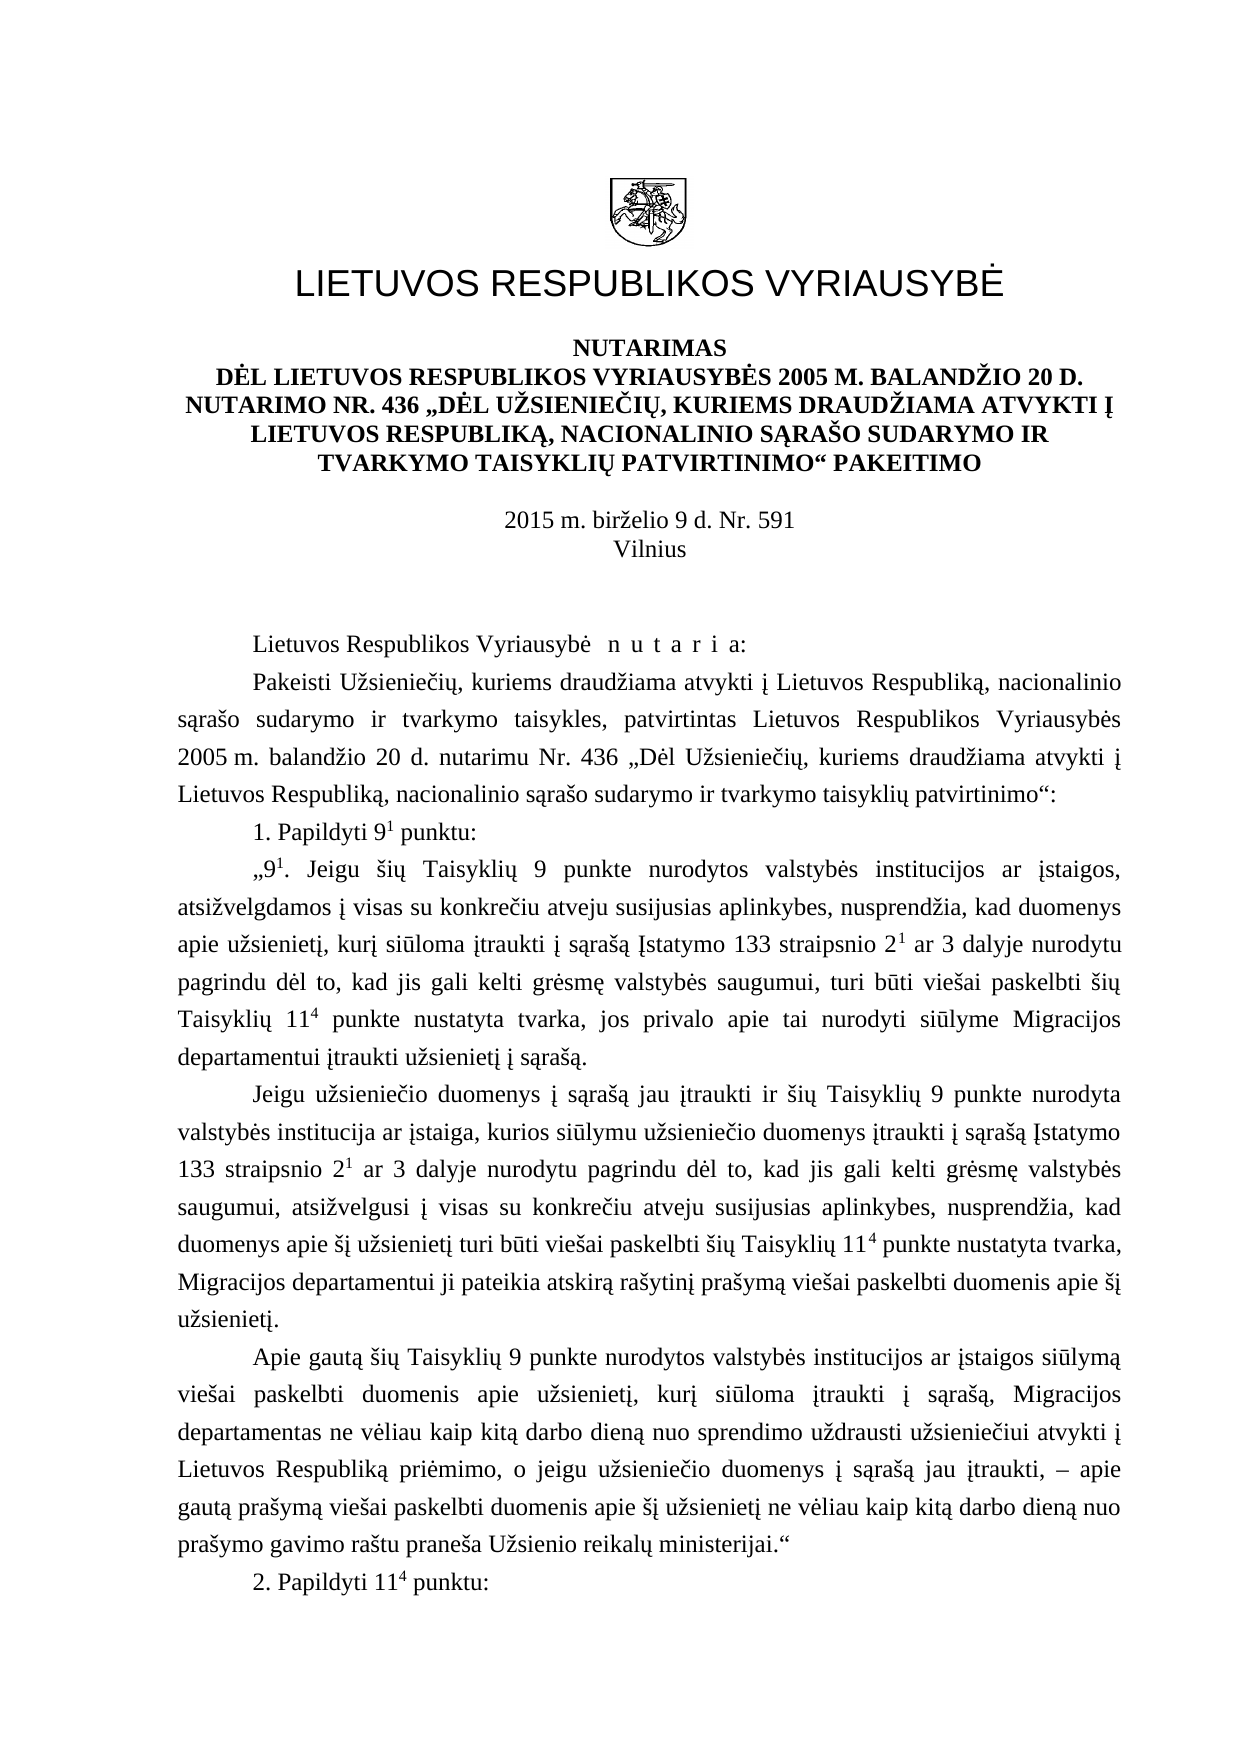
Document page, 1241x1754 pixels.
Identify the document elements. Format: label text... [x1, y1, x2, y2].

text Lietuvos Respublikos Vyriausybė [177, 261, 1122, 304]
text nutarimas [177, 333, 1122, 362]
text Jeigu užsieniečio duomenys į sąrašą jau įtraukti ir šių Taisyklių 9 punkte nurodyta valstybės institucija ar įstaiga, kurios siūlymu užsieniečio duomenys įtraukti į sąrašą Įstatymo 133 straipsnio 21 ar 3 dalyje nurodytu pagrindu dėl to, kad jis gali kelti grėsmę valstybės saugumui, atsižvelgusi į visas su konkrečiu atveju susijusias aplinkybes, nusprendžia, kad duomenys apie šį užsienietį turi būti viešai paskelbti šių Taisyklių 114 punkte nustatyta tvarka, Migracijos departamentui ji pateikia atskirą rašytinį prašymą viešai paskelbti duomenis apie šį užsienietį. [177, 1070, 1122, 1333]
text 2. Papildyti 114 punktu: [177, 1558, 1122, 1595]
text Apie gautą šių Taisyklių 9 punkte nurodytos valstybės institucijos ar įstaigos siūlymą viešai paskelbti duomenis apie užsienietį, kurį siūloma įtraukti į sąrašą, Migracijos departamentas ne vėliau kaip kitą darbo dieną nuo sprendimo uždrausti užsieniečiui atvykti į Lietuvos Respubliką priėmimo, o jeigu užsieniečio duomenys į sąrašą jau įtraukti, – apie gautą prašymą viešai paskelbti duomenis apie šį užsienietį ne vėliau kaip kitą darbo dieną nuo prašymo gavimo raštu praneša Užsienio reikalų ministerijai.“ [177, 1333, 1122, 1558]
text Pakeisti Užsieniečių, kuriems draudžiama atvykti į Lietuvos Respubliką, nacionalinio sąrašo sudarymo ir tvarkymo taisykles, patvirtintas Lietuvos Respublikos Vyriausybės 2005 m. balandžio 20 d. nutarimu Nr. 436 „Dėl Užsieniečių, kuriems draudžiama atvykti į Lietuvos Respubliką, nacionalinio sąrašo sudarymo ir tvarkymo taisyklių patvirtinimo“: [177, 658, 1122, 808]
text 2015 m. birželio 9 d. Nr. 591 Vilnius [177, 505, 1122, 563]
text Dėl LIETUVOS RESPUBLIKOS VYRIAUSYBĖS 2005 M. BALANDŽIO 20 D. NUTARIMO NR. 436 „DĖL UŽSIENIEČIŲ, KURIEMS DRAUDŽIAMA ATVYKTI Į LIETUVOS RESPUBLIKĄ, NACIONALINIO SĄRAŠO SUDARYMO IR TVARKYMO TAISYKLIŲ PATVIRTINIMO“ PAKEITIMO [177, 362, 1122, 477]
text „91. Jeigu šių Taisyklių 9 punkte nurodytos valstybės institucijos ar įstaigos, atsižvelgdamos į visas su konkrečiu atveju susijusias aplinkybes, nusprendžia, kad duomenys apie užsienietį, kurį siūloma įtraukti į sąrašą Įstatymo 133 straipsnio 21 ar 3 dalyje nurodytu pagrindu dėl to, kad jis gali kelti grėsmę valstybės saugumui, turi būti viešai paskelbti šių Taisyklių 114 punkte nustatyta tvarka, jos privalo apie tai nurodyti siūlyme Migracijos departamentui įtraukti užsienietį į sąrašą. [177, 845, 1122, 1070]
text 1. Papildyti 91 punktu: [177, 808, 1122, 845]
text Lietuvos Respublikos Vyriausybė nutaria: [177, 620, 1122, 658]
